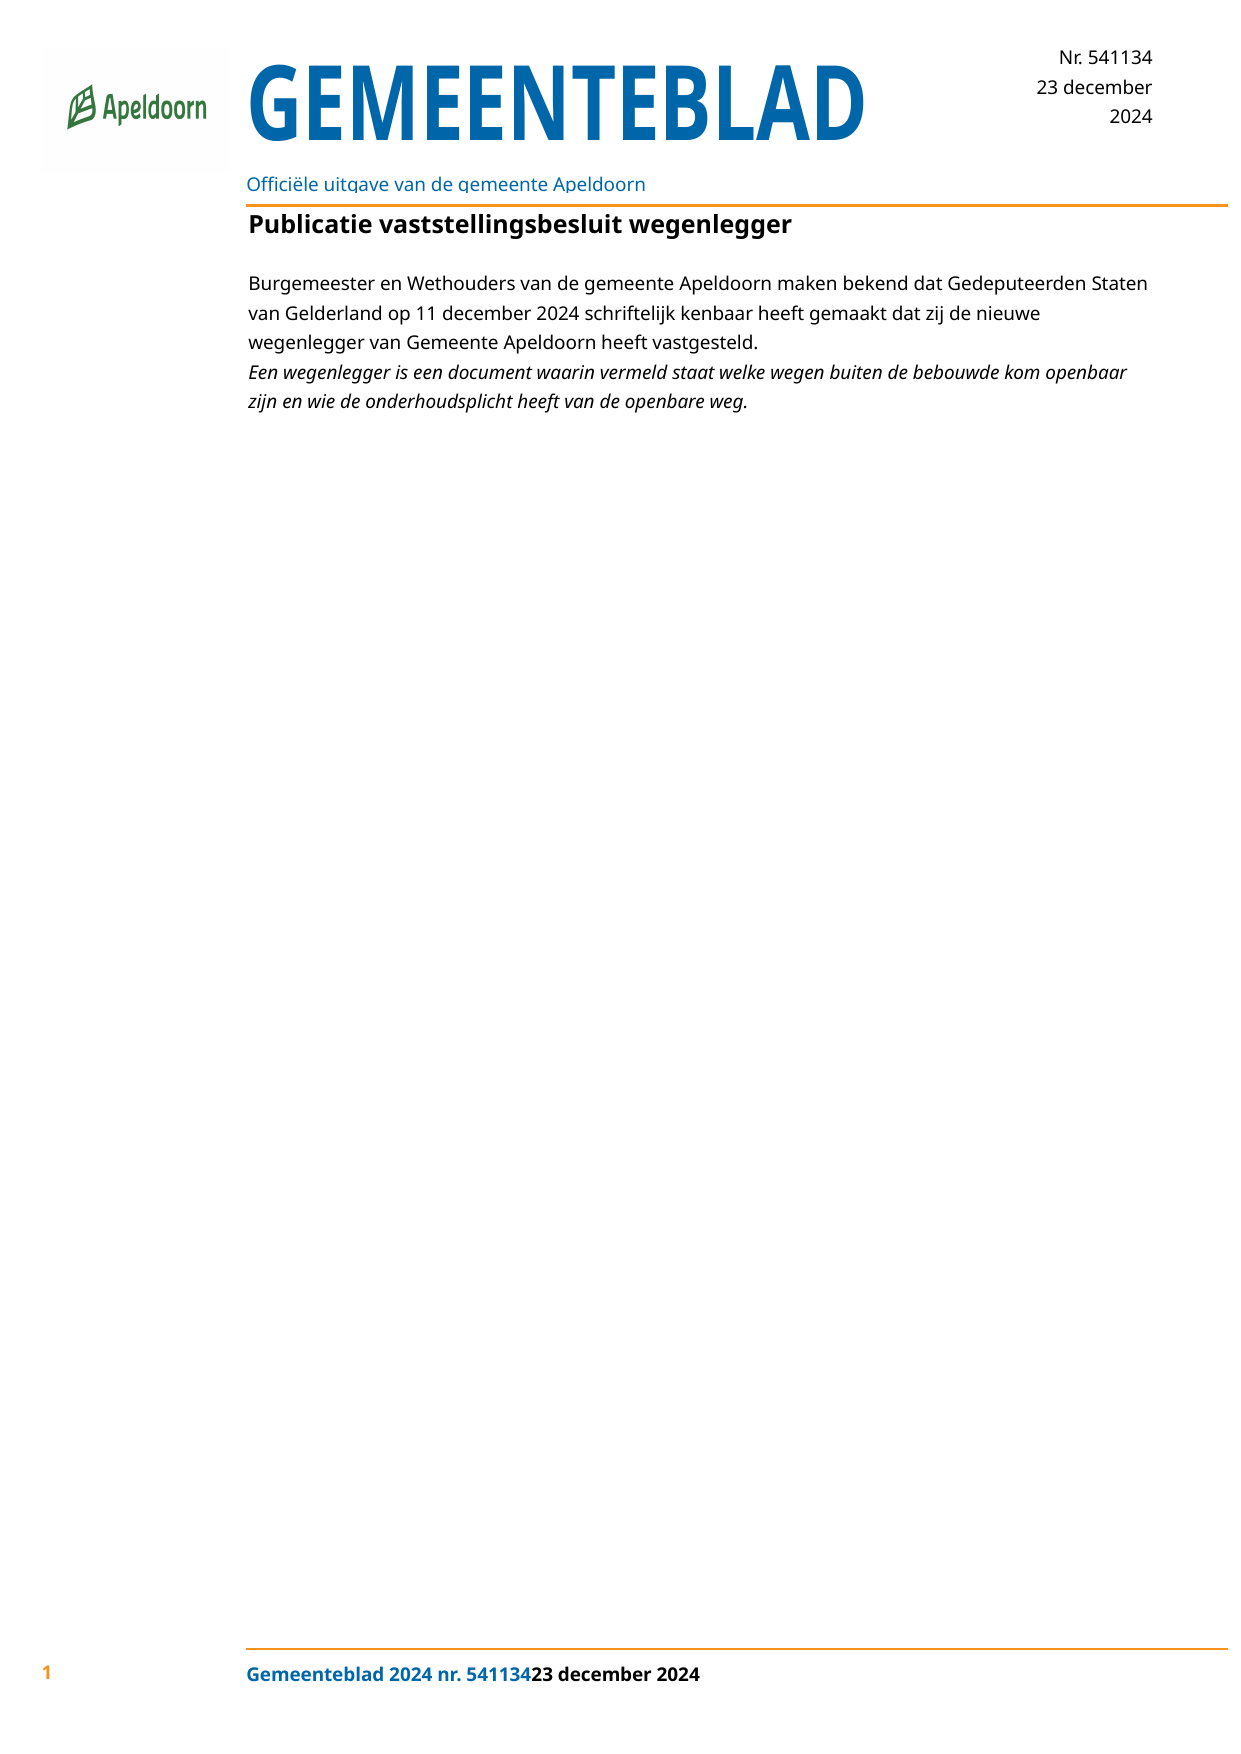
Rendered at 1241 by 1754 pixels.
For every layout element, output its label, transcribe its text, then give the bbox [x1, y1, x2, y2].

text Publicatie vaststellingsbesluit wegenlegger [248, 207, 1152, 241]
picture [41, 47, 231, 172]
text Een wegenlegger is een document waarin vermeld staat welke wegen buiten de bebouwde kom openbaar zijn en wie de onderhoudsplicht heeft van de openbare weg. [248, 359, 1152, 414]
text Burgemeester en Wethouders van de gemeente Apeldoorn maken bekend dat Gedeputeerden Staten van Gelderland op 11 december 2024 schriftelijk kenbaar heeft gemaakt dat zij de nieuwe wegenlegger van Gemeente Apeldoorn heeft vastgesteld. [248, 270, 1152, 355]
